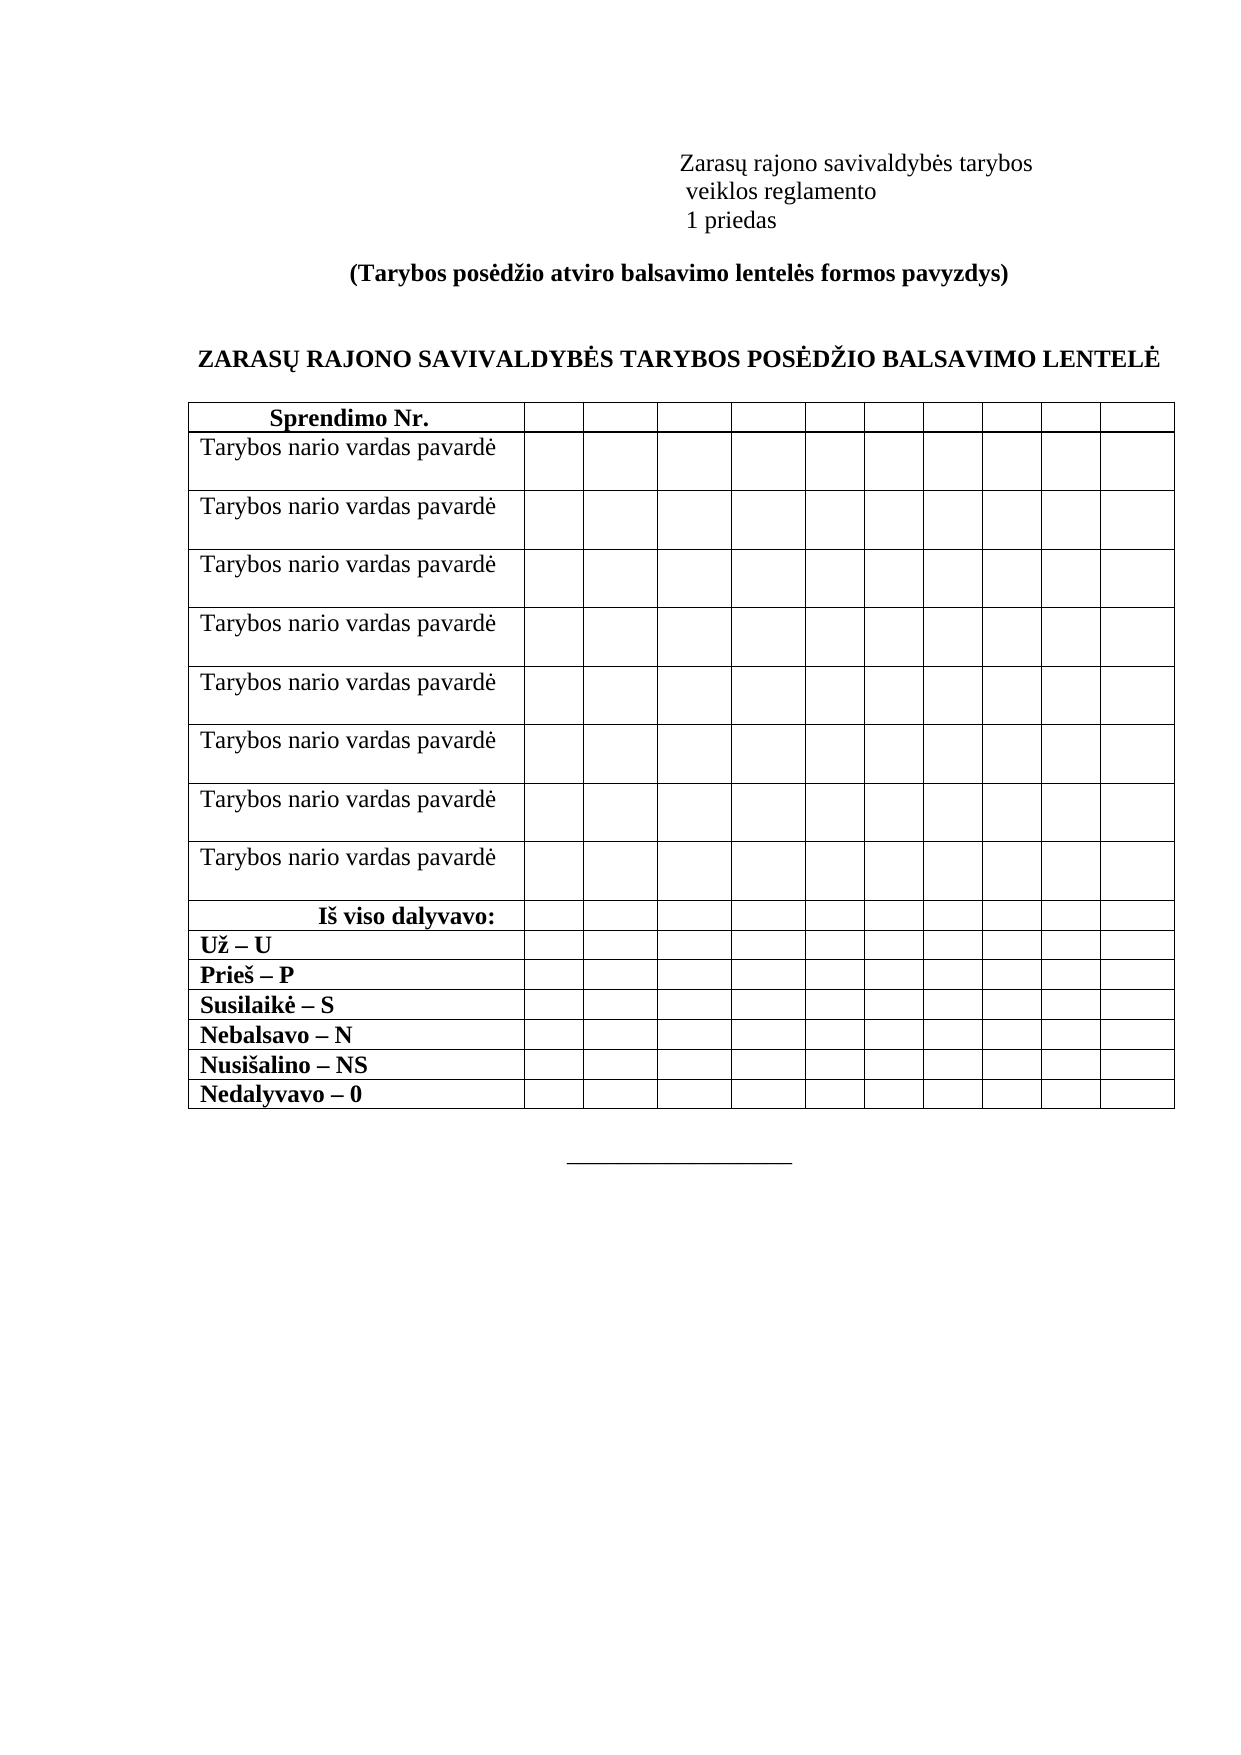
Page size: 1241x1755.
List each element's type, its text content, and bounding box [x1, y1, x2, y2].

table_cell Tarybos nario vardas pavardė [189, 842, 524, 900]
table_cell [983, 990, 1041, 1019]
table_cell [865, 990, 923, 1019]
table_cell [865, 433, 923, 490]
table_cell [983, 433, 1041, 490]
table_cell [924, 1050, 982, 1078]
table_cell [584, 960, 657, 989]
table_cell [732, 608, 805, 666]
table_cell [525, 491, 583, 548]
table_cell [865, 960, 923, 989]
table_cell [806, 550, 864, 607]
table_cell [1101, 842, 1174, 900]
table_cell [1101, 1050, 1174, 1078]
table_cell [1042, 667, 1100, 724]
table_header [924, 403, 982, 431]
table_cell [924, 433, 982, 490]
table_cell [983, 901, 1041, 929]
table_cell [806, 667, 864, 724]
table_cell [525, 1050, 583, 1078]
table_cell [584, 1020, 657, 1049]
table_cell [584, 842, 657, 900]
table_cell [1101, 1080, 1174, 1108]
text Zarasų rajono savivaldybės tarybos [576, 148, 1181, 176]
table_header [865, 403, 923, 431]
text __________________ [177, 1138, 1181, 1167]
table_cell [806, 725, 864, 783]
table_cell [1101, 667, 1174, 724]
table_header [1101, 403, 1174, 431]
table_cell Tarybos nario vardas pavardė [189, 667, 524, 724]
table_cell [732, 842, 805, 900]
table_cell [525, 842, 583, 900]
table_cell [732, 960, 805, 989]
table_cell [806, 784, 864, 841]
table_header [806, 403, 864, 431]
table_cell [584, 491, 657, 548]
table_header [1042, 403, 1100, 431]
table_cell [732, 550, 805, 607]
table_cell [584, 667, 657, 724]
table_cell [1101, 901, 1174, 929]
table_cell [525, 1080, 583, 1108]
table_cell [983, 667, 1041, 724]
table_cell [1101, 433, 1174, 490]
table_cell [1101, 990, 1174, 1019]
table_cell [983, 550, 1041, 607]
table_cell [1042, 1050, 1100, 1078]
table_cell [525, 1020, 583, 1049]
table_cell Prieš – P [189, 960, 524, 989]
table_header Sprendimo Nr. [189, 403, 524, 431]
table_cell Už – U [189, 931, 524, 959]
table_cell [924, 1080, 982, 1108]
table_cell [658, 931, 731, 959]
table_cell [924, 960, 982, 989]
table_cell [983, 842, 1041, 900]
table_cell [732, 491, 805, 548]
table_cell [865, 667, 923, 724]
table_cell [865, 931, 923, 959]
text 1 priedas [582, 205, 1181, 234]
table_cell [1101, 550, 1174, 607]
table_cell [584, 931, 657, 959]
table_cell [732, 931, 805, 959]
table_cell [658, 901, 731, 929]
table_cell [983, 491, 1041, 548]
table_cell [1101, 725, 1174, 783]
table_cell Tarybos nario vardas pavardė [189, 491, 524, 548]
table_cell [924, 784, 982, 841]
table_cell Iš viso dalyvavo: [189, 901, 524, 929]
table_cell [865, 550, 923, 607]
table_cell [584, 608, 657, 666]
table_cell [865, 1050, 923, 1078]
table_cell [1101, 491, 1174, 548]
table_cell [584, 725, 657, 783]
table_cell [658, 433, 731, 490]
table_cell [1042, 491, 1100, 548]
table_cell Nusišalino – NS [189, 1050, 524, 1078]
table_cell [924, 608, 982, 666]
table_cell [1042, 608, 1100, 666]
table_cell [865, 842, 923, 900]
subtitle ZARASŲ RAJONO SAVIVALDYBĖS TARYBOS POSĖDŽIO BALSAVIMO LENTELĖ [177, 344, 1181, 373]
table_cell [806, 1080, 864, 1108]
table_cell [732, 784, 805, 841]
table_cell [924, 725, 982, 783]
table_cell [658, 784, 731, 841]
table_cell [1101, 931, 1174, 959]
table_cell [983, 725, 1041, 783]
table_cell [983, 1020, 1041, 1049]
table_cell [806, 1020, 864, 1049]
table_cell [806, 990, 864, 1019]
table_cell [1042, 842, 1100, 900]
table_cell [658, 1020, 731, 1049]
table_cell [983, 1080, 1041, 1108]
table_cell [924, 1020, 982, 1049]
text (Tarybos posėdžio atviro balsavimo lentelės formos pavyzdys) [177, 258, 1181, 287]
table_cell [806, 901, 864, 929]
table_cell [806, 931, 864, 959]
table_cell [1042, 550, 1100, 607]
table_cell [865, 1080, 923, 1108]
table_cell [658, 725, 731, 783]
table_cell [924, 667, 982, 724]
table_cell [525, 725, 583, 783]
table_cell [865, 491, 923, 548]
table_cell Tarybos nario vardas pavardė [189, 433, 524, 490]
table_cell [1042, 990, 1100, 1019]
table_cell [584, 1050, 657, 1078]
table_cell [1042, 725, 1100, 783]
table_cell [865, 725, 923, 783]
table_cell [1042, 901, 1100, 929]
table_cell [732, 667, 805, 724]
table_cell [1042, 784, 1100, 841]
table_cell [658, 960, 731, 989]
table_cell [1042, 960, 1100, 989]
table_cell [525, 990, 583, 1019]
table_cell [525, 960, 583, 989]
table_cell [1101, 784, 1174, 841]
table_cell [658, 550, 731, 607]
table_cell [1042, 433, 1100, 490]
table_cell [924, 901, 982, 929]
table_cell [584, 433, 657, 490]
table_cell [1101, 960, 1174, 989]
table_cell [732, 901, 805, 929]
table_cell [806, 433, 864, 490]
table_cell [658, 990, 731, 1019]
table_cell [584, 990, 657, 1019]
table_cell [658, 1080, 731, 1108]
table_cell [983, 960, 1041, 989]
table_cell [658, 842, 731, 900]
table_cell [806, 1050, 864, 1078]
table_header [983, 403, 1041, 431]
table_cell [525, 433, 583, 490]
table_cell [658, 1050, 731, 1078]
table_cell Tarybos nario vardas pavardė [189, 550, 524, 607]
table_cell Tarybos nario vardas pavardė [189, 608, 524, 666]
table_cell [924, 491, 982, 548]
table_header [584, 403, 657, 431]
table_cell [865, 1020, 923, 1049]
table_cell [924, 931, 982, 959]
table_cell [1042, 931, 1100, 959]
table_cell [584, 1080, 657, 1108]
table_cell [1042, 1020, 1100, 1049]
table_cell [983, 784, 1041, 841]
table_cell [525, 901, 583, 929]
table_cell Tarybos nario vardas pavardė [189, 725, 524, 783]
table_cell [525, 550, 583, 607]
table_header [525, 403, 583, 431]
table_cell [983, 931, 1041, 959]
text veiklos reglamento [582, 176, 1181, 205]
table_cell [658, 608, 731, 666]
table_cell [525, 667, 583, 724]
table_header [732, 403, 805, 431]
table_cell [525, 931, 583, 959]
table_header [658, 403, 731, 431]
table_cell [732, 1050, 805, 1078]
table_cell Nedalyvavo – 0 [189, 1080, 524, 1108]
table_cell [865, 901, 923, 929]
table_cell [525, 608, 583, 666]
table_cell [732, 1080, 805, 1108]
table_cell [806, 960, 864, 989]
table_cell [924, 990, 982, 1019]
table_cell [658, 491, 731, 548]
table_cell Susilaikė – S [189, 990, 524, 1019]
table_cell [1042, 1080, 1100, 1108]
table_cell [658, 667, 731, 724]
table_cell Nebalsavo – N [189, 1020, 524, 1049]
table_cell [983, 1050, 1041, 1078]
table_cell [584, 901, 657, 929]
table_cell [865, 784, 923, 841]
table_cell [924, 550, 982, 607]
table_cell Tarybos nario vardas pavardė [189, 784, 524, 841]
table_cell [806, 842, 864, 900]
table_cell [924, 842, 982, 900]
table_cell [732, 990, 805, 1019]
table_cell [1101, 1020, 1174, 1049]
table_cell [584, 550, 657, 607]
table_cell [584, 784, 657, 841]
table_cell [525, 784, 583, 841]
table_cell [1101, 608, 1174, 666]
table_cell [732, 1020, 805, 1049]
table_cell [732, 433, 805, 490]
table_cell [806, 608, 864, 666]
table_cell [732, 725, 805, 783]
table_cell [983, 608, 1041, 666]
table_cell [865, 608, 923, 666]
table_cell [806, 491, 864, 548]
